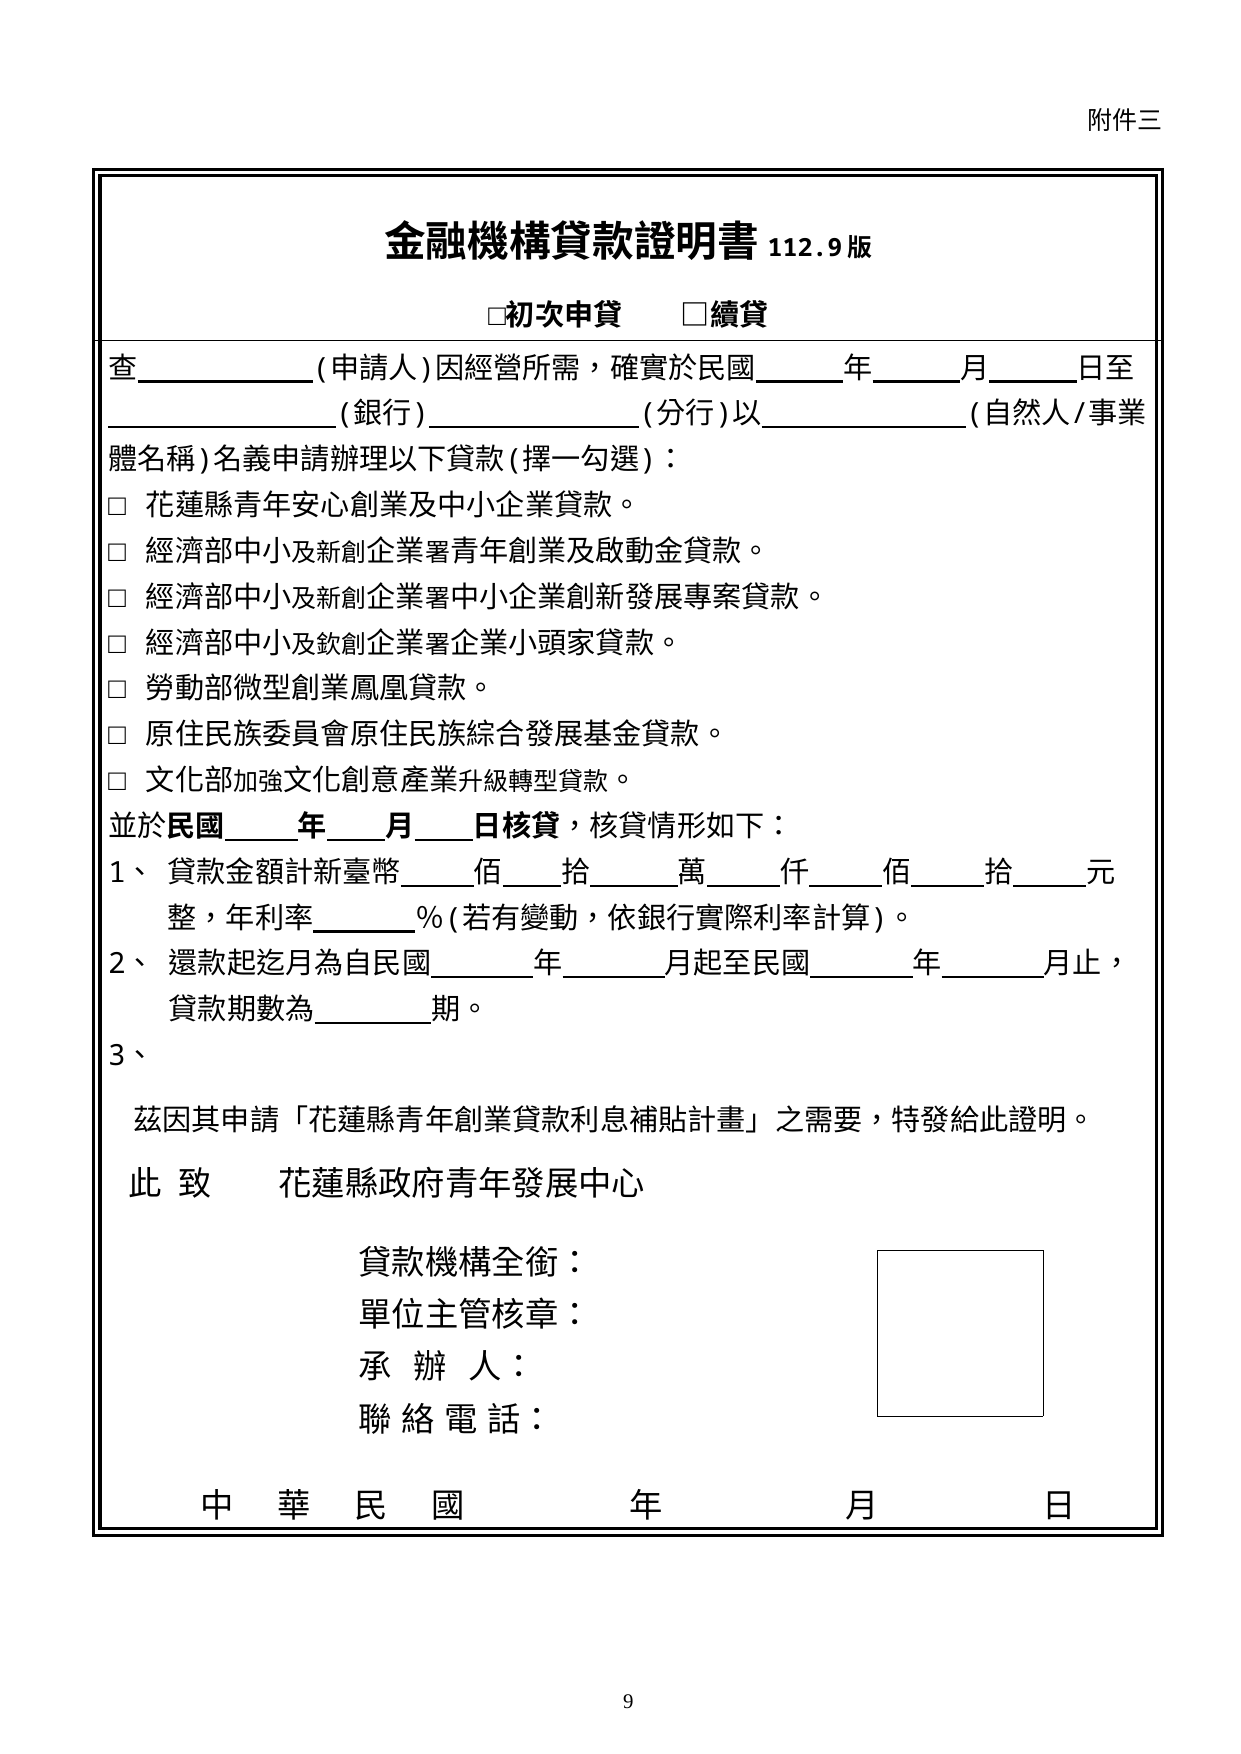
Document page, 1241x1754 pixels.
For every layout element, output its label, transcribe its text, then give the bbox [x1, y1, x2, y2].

table_cell 查 (申請人)因經營所需，確實於民國 年 月 日至 (銀行) (分行)以 (自然人/事業體名稱)名義申請辦理以下貸款(擇一勾選)： 花蓮縣青年安心創業及中小企業貸款。 經濟部中小及新創企業署青年創業及啟動金貸款。 經濟部中小及新創企業署中小企業創新發展專案貸款。 經濟部中小及欽創企業署企業小頭家貸款。 勞動部微型創業鳳凰貸款。 原住民族委員會原住民族綜合發展基金貸款。 文化部加強文化創意產業升級轉型貸款。 並於民國 年 月 日核貸，核貸情形如下： 貸款金額計新臺幣 佰 拾 萬 仟 佰 拾 元整，年利率 ％(若有變動，依銀行實際利率計算)。 還款起迄月為自民國 年 月起至民國 年 月止，貸款期數為 期。 茲因其申請「花蓮縣青年創業貸款利息補貼計畫」之需要，特發給此證明。 此 致 花蓮縣政府青年發展中心 貸款機構全銜： 單位主管核章： 承辦人： 聯絡電話： 中華民國 年 月 日 [102, 341, 1155, 1527]
text 附件三 [94, 100, 1162, 136]
table_header 金融機構貸款證明書112.9版 □初次申貸 □續貸 [97, 171, 1159, 340]
